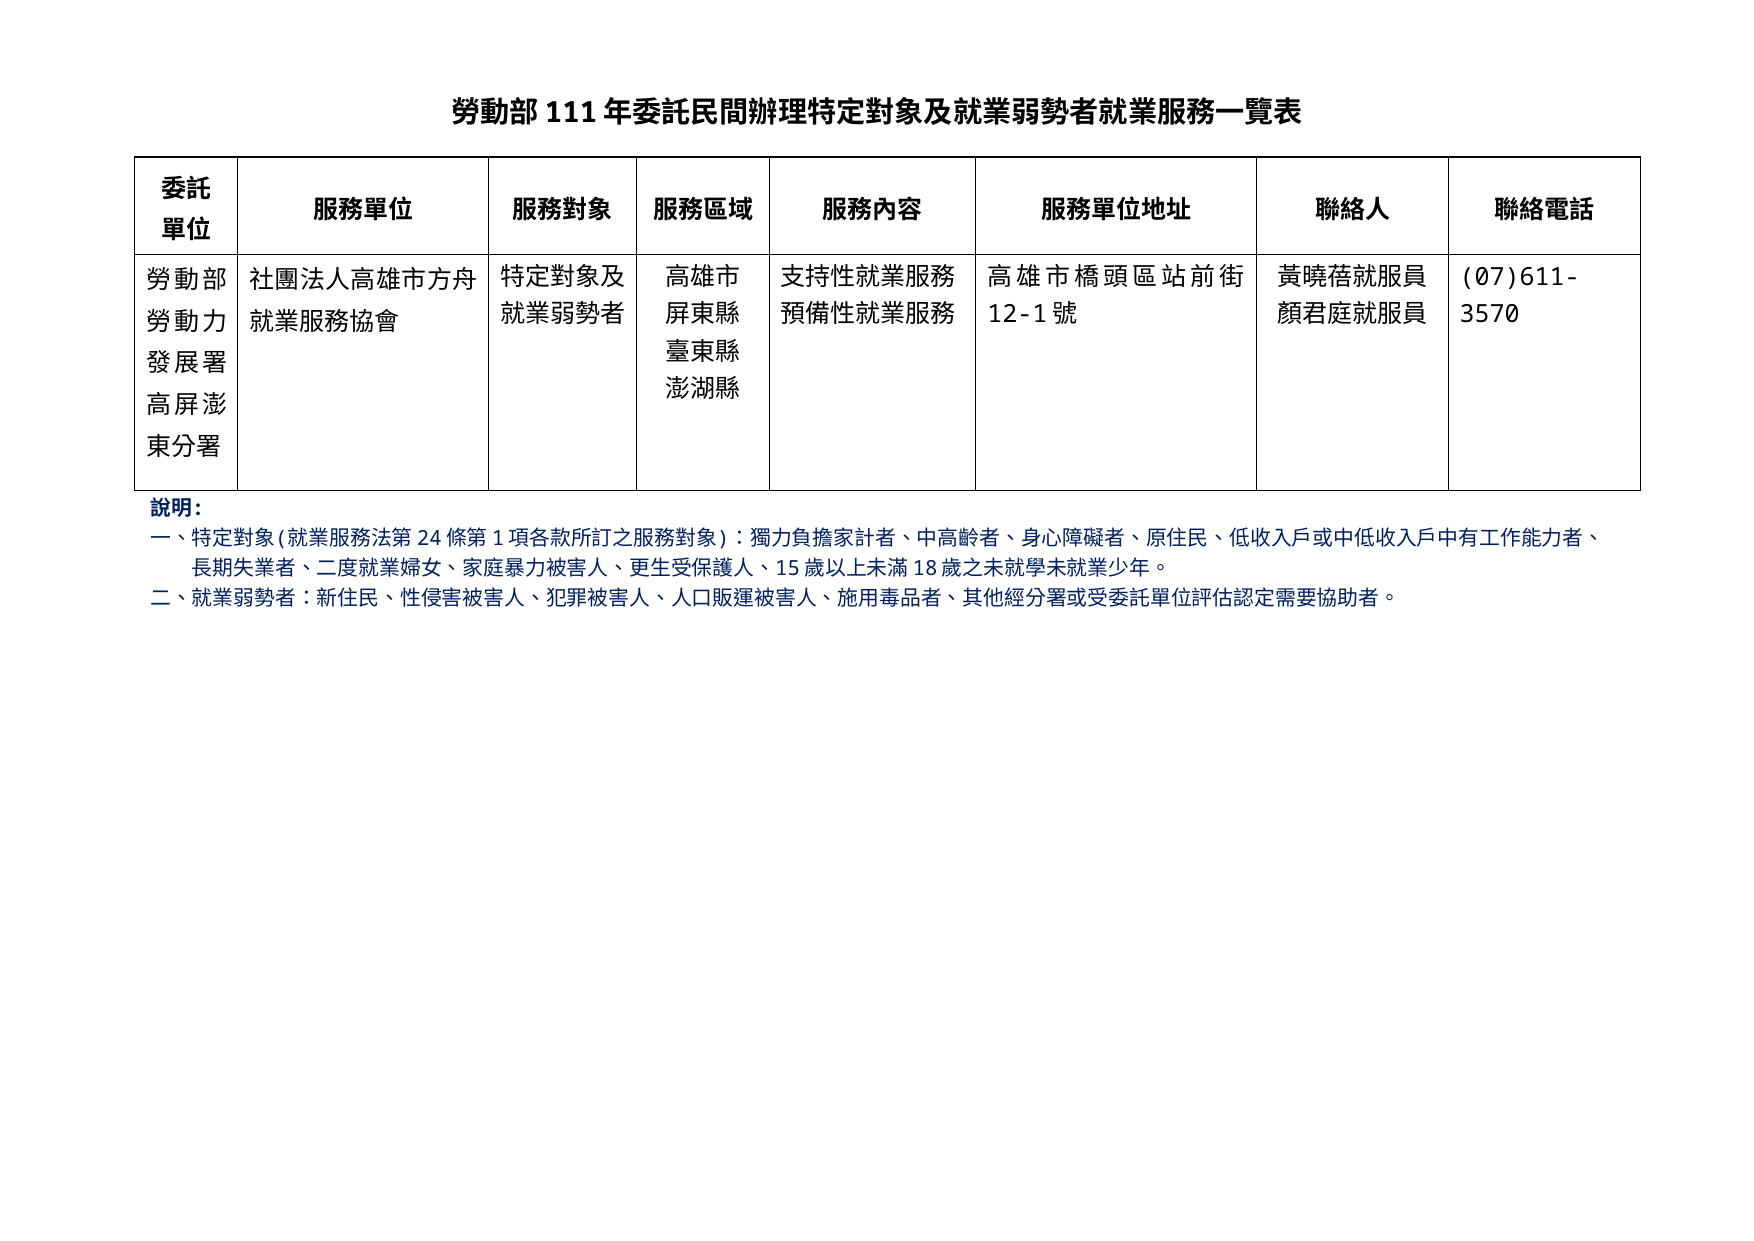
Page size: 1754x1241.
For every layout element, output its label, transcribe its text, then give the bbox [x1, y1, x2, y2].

table_cell 社團法人高雄市方舟就業服務協會 [238, 255, 488, 490]
table_header 聯絡電話 [1449, 158, 1640, 254]
table_header 服務單位地址 [976, 158, 1256, 254]
table_cell 特定對象及就業弱勢者 [489, 255, 636, 490]
table_header 服務內容 [770, 158, 975, 254]
table_cell 勞動部勞動力發展署高屏澎東分署 [135, 255, 237, 490]
text 二、就業弱勢者：新住民、性侵害被害人、犯罪被害人、人口販運被害人、施用毒品者、其他經分署或受委託單位評估認定需要協助者。 [150, 582, 1604, 612]
table_cell 黃曉蓓就服員 顏君庭就服員 [1257, 255, 1448, 490]
table_cell (07)611-3570 [1449, 255, 1640, 490]
table_header 委託 單位 [135, 158, 237, 254]
table_cell 支持性就業服務 預備性就業服務 [770, 255, 975, 490]
table_header 服務單位 [238, 158, 488, 254]
table_cell 高雄市橋頭區站前街12-1號 [976, 255, 1256, 490]
table_header 服務對象 [489, 158, 636, 254]
table_header 服務區域 [637, 158, 769, 254]
text 說明: [150, 491, 1604, 521]
table_header 聯絡人 [1257, 158, 1448, 254]
table_cell 高雄市 屏東縣 臺東縣 澎湖縣 [637, 255, 769, 490]
text 一、特定對象(就業服務法第24條第1項各款所訂之服務對象)：獨力負擔家計者、中高齡者、身心障礙者、原住民、低收入戶或中低收入戶中有工作能力者、長期失業者、二度就業婦女、家庭暴力被害人、更生受保護人、15歲以上未滿18歲之未就學未就業少年。 [150, 521, 1604, 582]
